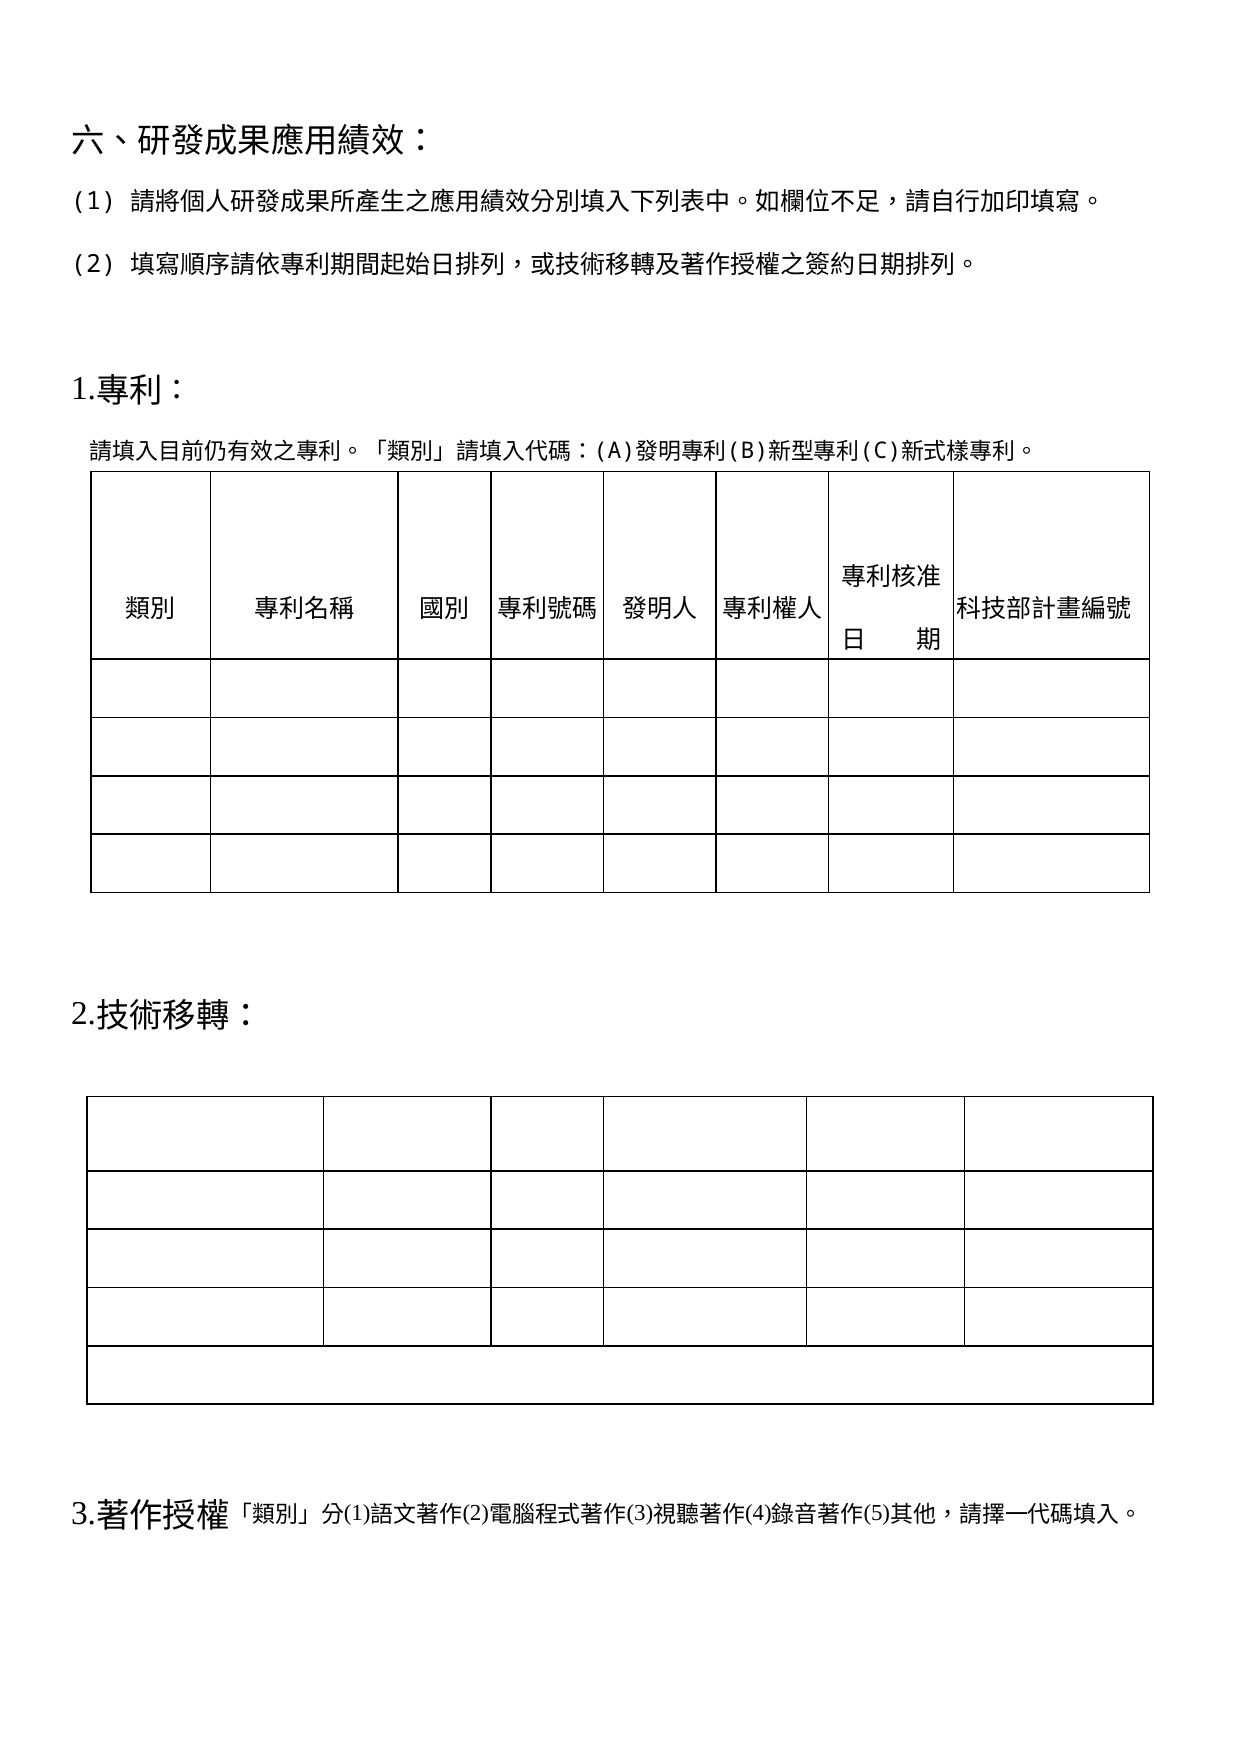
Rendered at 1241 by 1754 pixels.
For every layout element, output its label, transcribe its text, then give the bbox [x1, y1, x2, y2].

table_cell [604, 1288, 806, 1345]
text 2.技術移轉： [71, 971, 1169, 1033]
table_cell [92, 777, 210, 833]
table_cell [954, 835, 1149, 892]
table_cell [807, 1172, 964, 1228]
table_cell [807, 1288, 964, 1345]
table_header 簽約日期 [807, 1097, 964, 1170]
table_header 類別 [92, 472, 210, 658]
table_cell [492, 660, 603, 717]
text 六、研發成果應用績效： [71, 96, 1169, 158]
table_cell [211, 835, 397, 892]
table_cell [604, 660, 715, 717]
table_cell [604, 777, 715, 833]
table_cell [717, 835, 828, 892]
table_cell [829, 777, 953, 833]
table_cell [492, 835, 603, 892]
table_header 科技部計畫編號 [965, 1097, 1152, 1170]
table_header 被授權單位 [604, 1097, 806, 1170]
table_cell [492, 718, 603, 775]
table_header 專利核准日 期 [829, 472, 953, 658]
table_cell [807, 1230, 964, 1287]
table_cell [88, 1172, 323, 1228]
table_cell [399, 718, 490, 775]
table_cell [829, 660, 953, 717]
table_cell [954, 718, 1149, 775]
table_cell [492, 1172, 603, 1228]
table_cell [965, 1172, 1152, 1228]
table_cell [399, 835, 490, 892]
table_cell [492, 1288, 603, 1345]
table_cell [399, 777, 490, 833]
text 3.著作授權「類別」分(1)語文著作(2)電腦程式著作(3)視聽著作(4)錄音著作(5)其他，請擇一代碼填入。 [71, 1471, 1169, 1533]
table_header 專利號碼 [492, 472, 603, 658]
table_cell [211, 660, 397, 717]
table_cell 產生績效：(可另紙繕寫) [88, 1347, 1152, 1403]
table_cell [604, 718, 715, 775]
table_cell [717, 718, 828, 775]
table_header 技術名稱 [88, 1097, 323, 1170]
table_header 科技部計畫編號 [954, 472, 1149, 658]
table_header 發明人 [604, 472, 715, 658]
table_cell [717, 660, 828, 717]
table_cell [88, 1230, 323, 1287]
table_cell [324, 1172, 490, 1228]
table_header 專利權人 [717, 472, 828, 658]
list 填寫順序請依專利期間起始日排列，或技術移轉及著作授權之簽約日期排列。 [71, 221, 1169, 283]
table_cell [324, 1288, 490, 1345]
table_cell [92, 835, 210, 892]
table_cell [604, 1230, 806, 1287]
table_cell [92, 660, 210, 717]
table_cell [88, 1288, 323, 1345]
table_cell [965, 1230, 1152, 1287]
table_cell [92, 718, 210, 775]
table_cell [829, 835, 953, 892]
table_cell [399, 660, 490, 717]
text 請填入目前仍有效之專利。「類別」請填入代碼：(A)發明專利(B)新型專利(C)新式樣專利。 [89, 408, 1169, 471]
table_cell [717, 777, 828, 833]
table_cell [829, 718, 953, 775]
table_cell [604, 1172, 806, 1228]
table_cell [324, 1230, 490, 1287]
table_header 授權單位 [492, 1097, 603, 1170]
table_cell [965, 1288, 1152, 1345]
table_header 專利名稱 [324, 1097, 490, 1170]
table_header 國別 [399, 472, 490, 658]
table_cell [211, 718, 397, 775]
table_cell [954, 660, 1149, 717]
table_cell [211, 777, 397, 833]
list 請將個人研發成果所產生之應用績效分別填入下列表中。如欄位不足，請自行加印填寫。 [71, 158, 1169, 221]
table_cell [604, 835, 715, 892]
table_cell [492, 777, 603, 833]
table_cell [492, 1230, 603, 1287]
table_header 專利名稱 [211, 472, 397, 658]
table_cell [954, 777, 1149, 833]
text 1.專利： [71, 346, 1169, 408]
